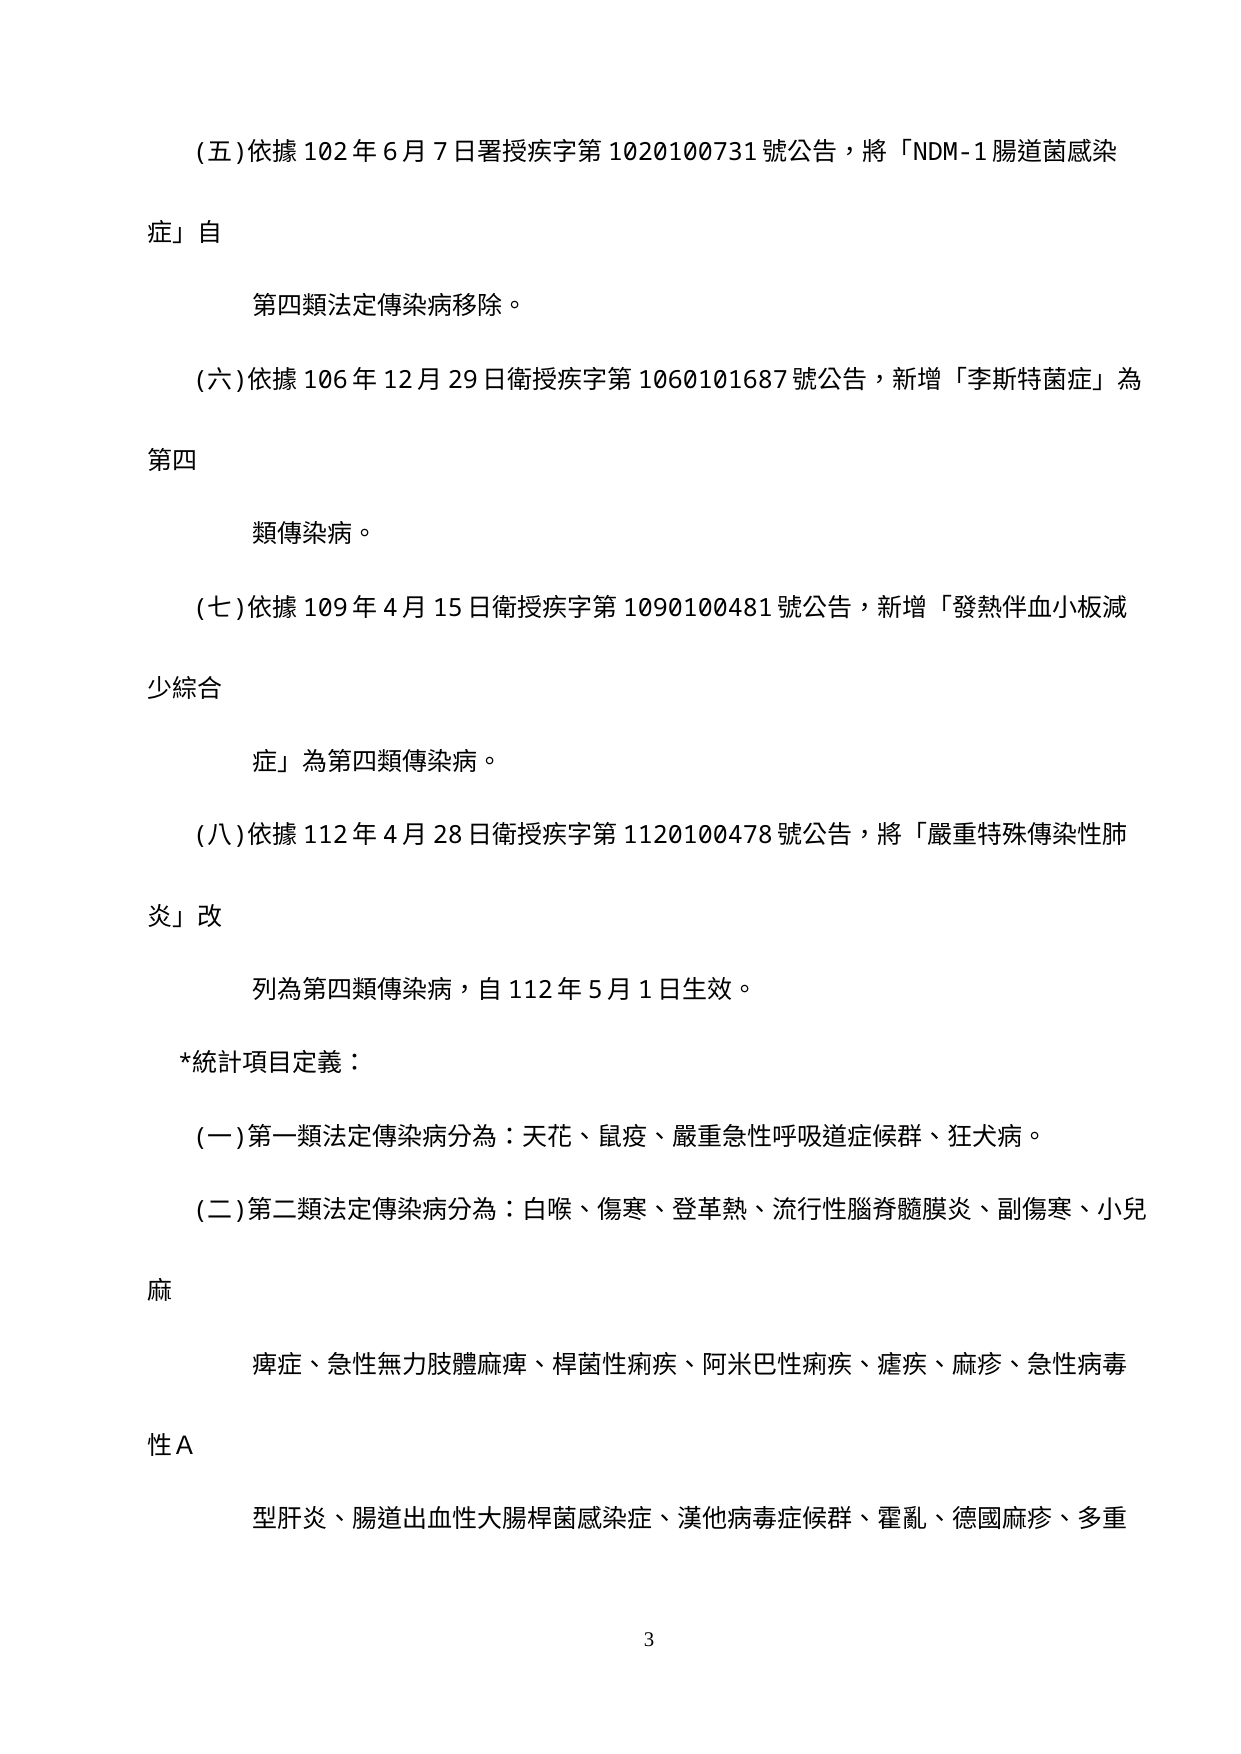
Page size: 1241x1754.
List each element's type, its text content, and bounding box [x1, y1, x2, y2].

text 列為第四類傳染病，自112年5月1日生效。 [148, 946, 1150, 1008]
text (七)依據109年4月15日衛授疾字第1090100481號公告，新增「發熱伴血小板減少綜合 [148, 563, 1150, 707]
text 型肝炎、腸道出血性大腸桿菌感染症、漢他病毒症候群、霍亂、德國麻疹、多重 [148, 1475, 1150, 1538]
text 第四類法定傳染病移除。 [148, 262, 1150, 325]
text (一)第一類法定傳染病分為：天花、鼠疫、嚴重急性呼吸道症候群、狂犬病。 [148, 1093, 1150, 1155]
text 症」為第四類傳染病。 [148, 718, 1150, 781]
text (五)依據102年6月7日署授疾字第1020100731號公告，將「NDM-1腸道菌感染症」自 [148, 108, 1150, 251]
text 痺症、急性無力肢體麻痺、桿菌性痢疾、阿米巴性痢疾、瘧疾、麻疹、急性病毒性Ａ [148, 1321, 1150, 1464]
text (八)依據112年4月28日衛授疾字第1120100478號公告，將「嚴重特殊傳染性肺炎」改 [148, 791, 1150, 935]
text (二)第二類法定傳染病分為：白喉、傷寒、登革熱、流行性腦脊髓膜炎、副傷寒、小兒麻 [148, 1166, 1150, 1310]
text 類傳染病。 [148, 490, 1150, 553]
text (六)依據106年12月29日衛授疾字第1060101687號公告，新增「李斯特菌症」為第四 [148, 336, 1150, 479]
text *統計項目定義： [148, 1019, 1150, 1082]
